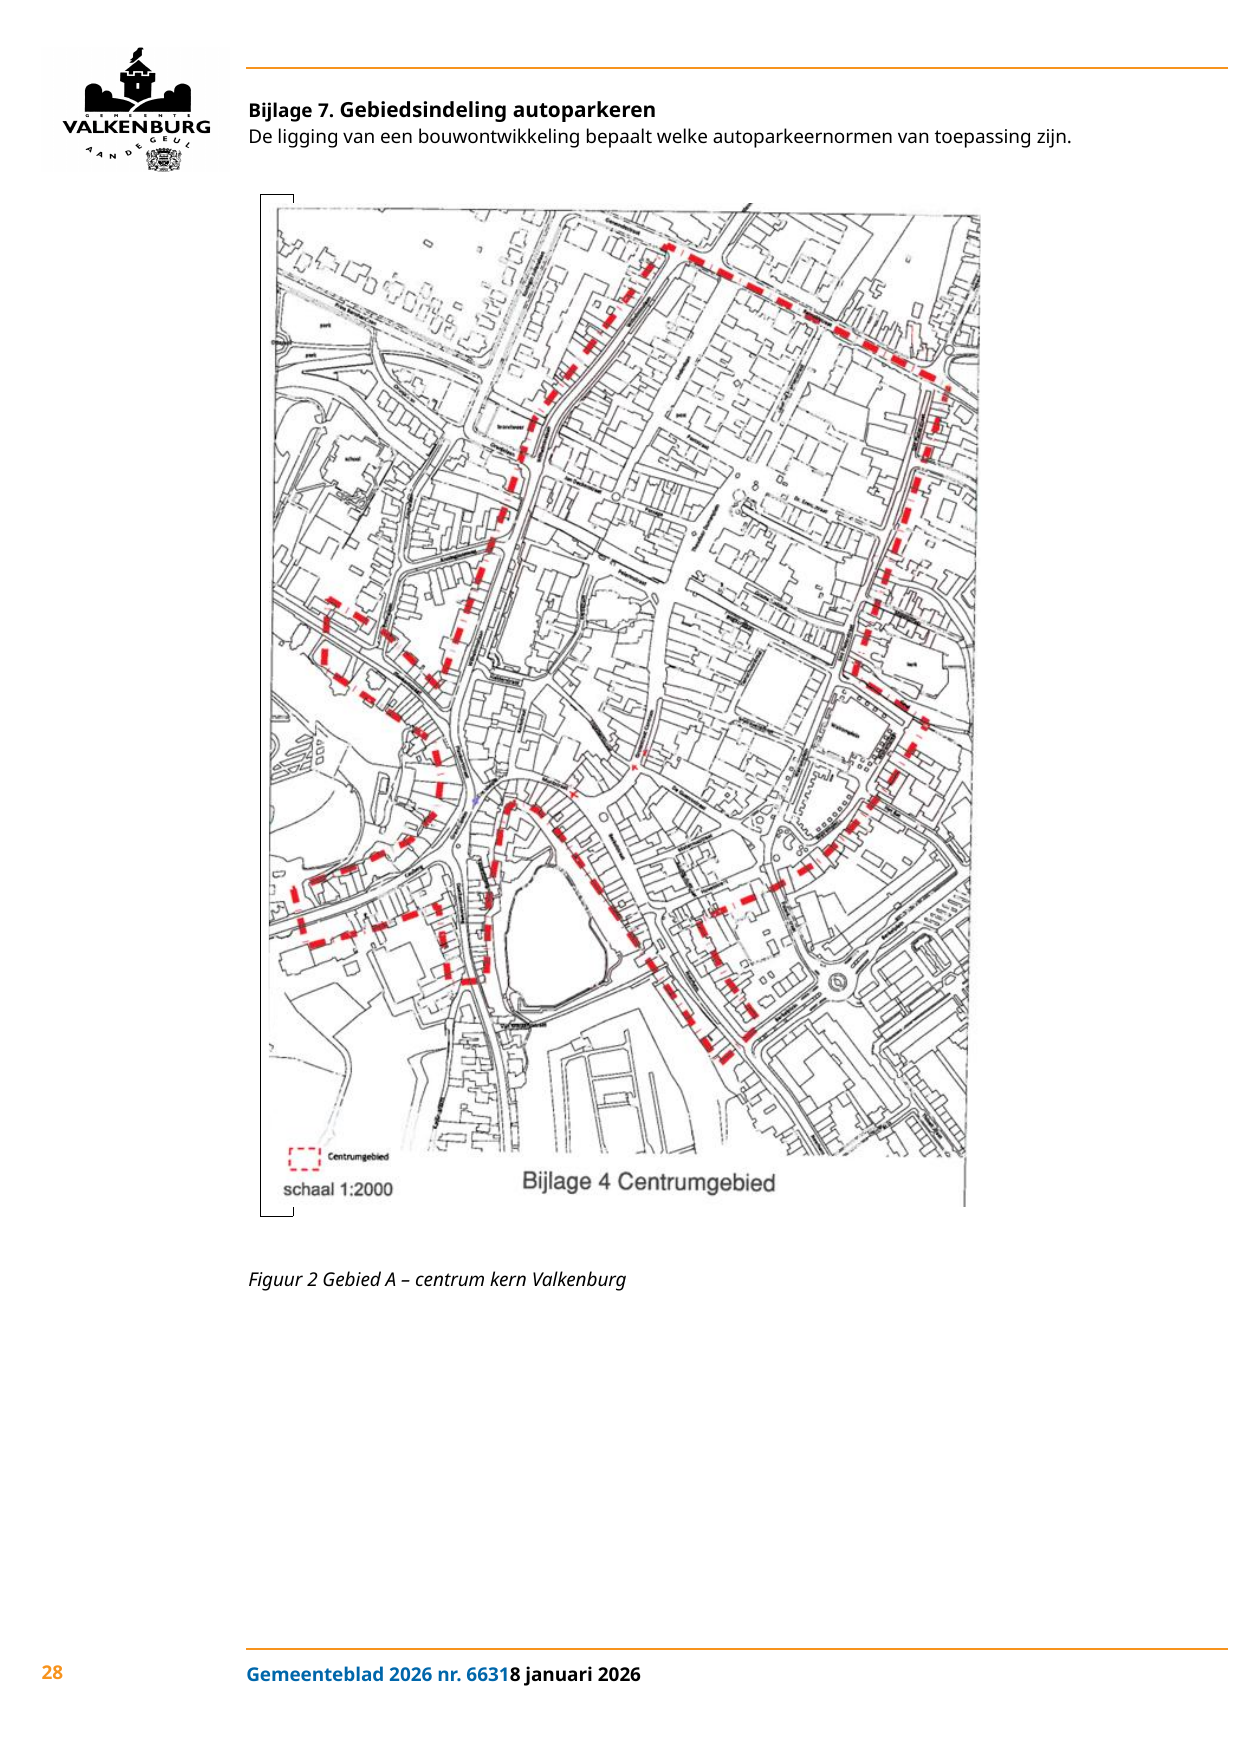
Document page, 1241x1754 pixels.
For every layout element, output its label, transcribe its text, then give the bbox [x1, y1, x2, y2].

picture [41, 47, 231, 172]
text Figuur 2 Gebied A – centrum kern Valkenburg [248, 1267, 1152, 1292]
text Bijlage 7. Gebiedsindeling autoparkeren [248, 95, 1152, 123]
text De ligging van een bouwontwikkeling bepaalt welke autoparkeernormen van toepassing zijn. [248, 123, 1152, 149]
picture [268, 203, 981, 1207]
